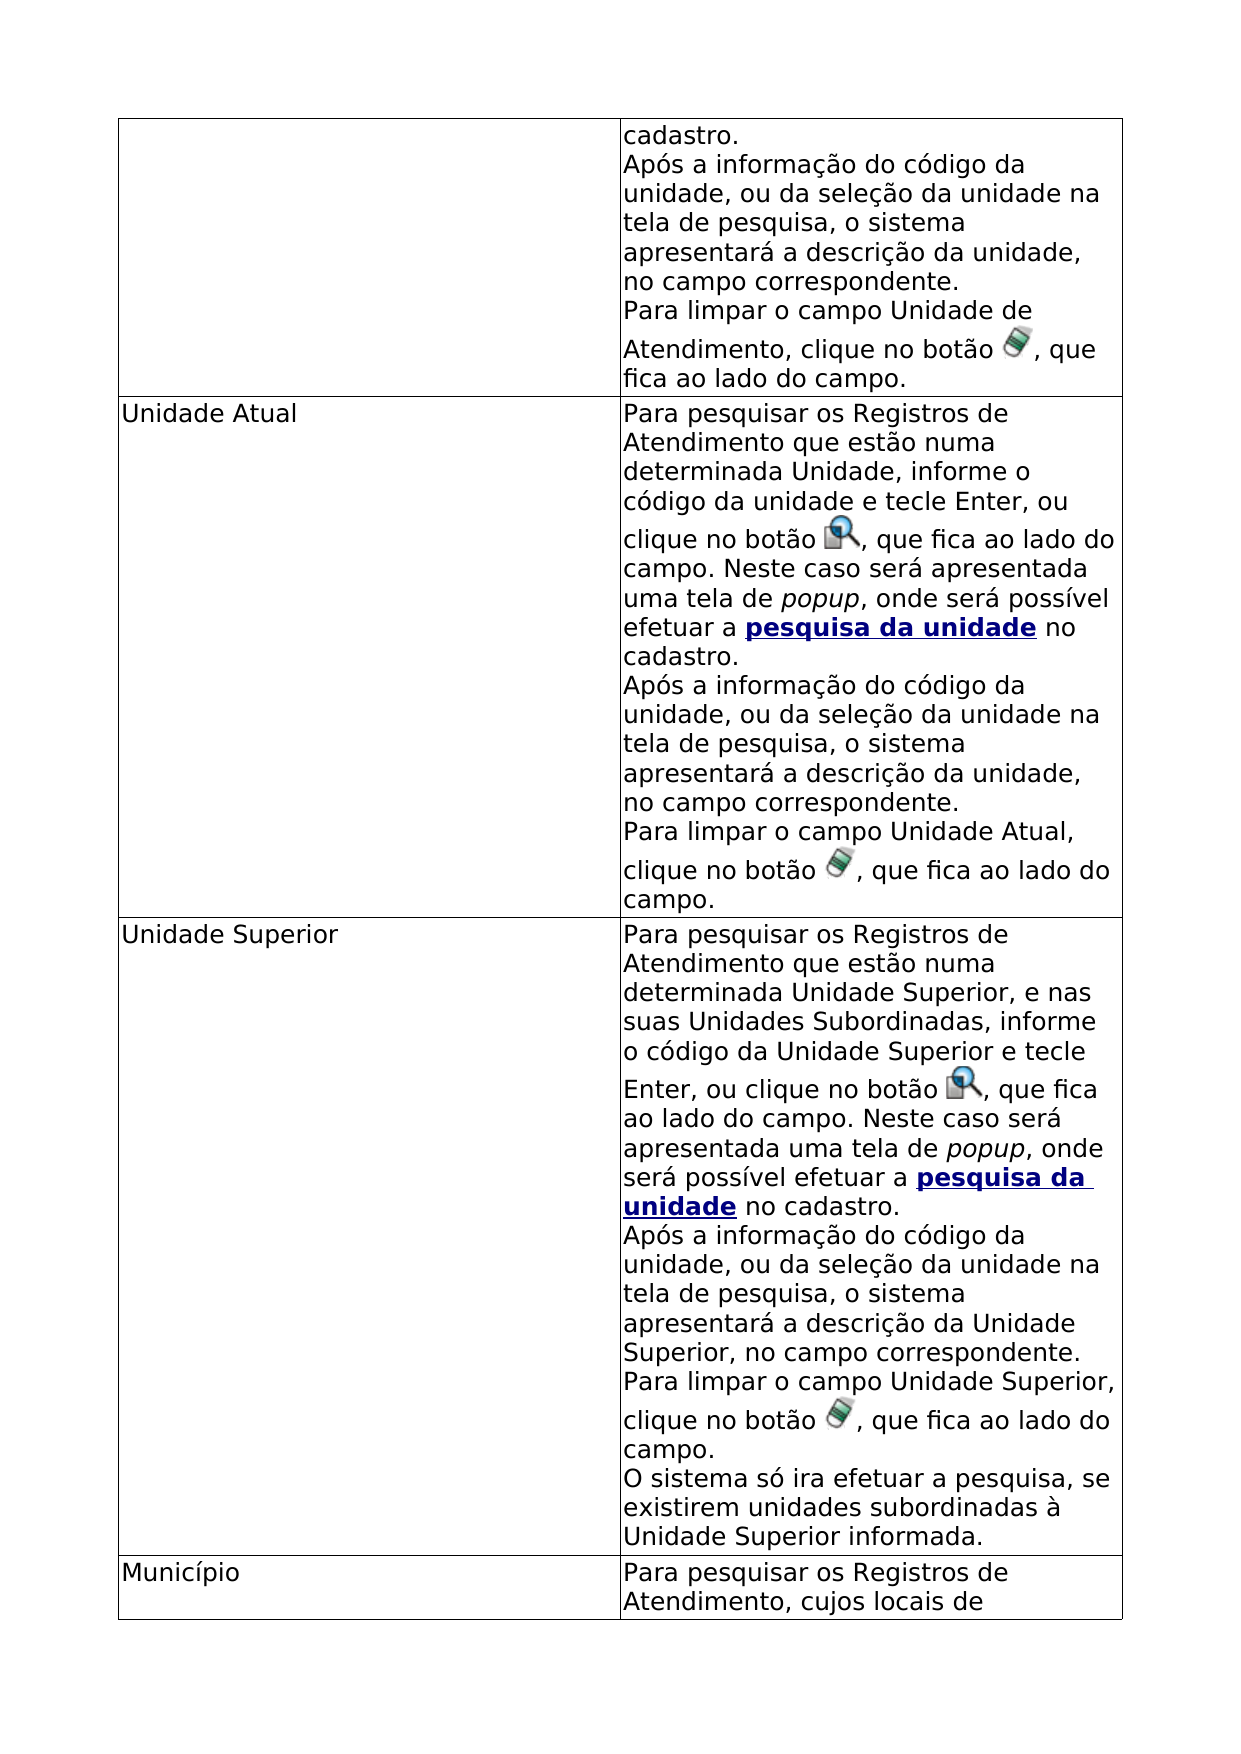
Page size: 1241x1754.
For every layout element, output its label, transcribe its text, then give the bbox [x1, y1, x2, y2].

picture [824, 1396, 856, 1430]
picture [824, 515, 861, 549]
table_cell Município [119, 1556, 620, 1619]
table_cell Para pesquisar os Registros de Atendimento, cujos locais de [621, 1556, 1122, 1619]
table_cell cadastro. Após a informação do código da unidade, ou da seleção da unidade na tela de pesquisa, o sistema apresentará a descrição da unidade, no campo correspondente. Para limpar o campo Unidade de Atendimento, clique no botão , que fica ao lado do campo. [621, 119, 1122, 396]
picture [1001, 325, 1033, 359]
table_cell Para pesquisar os Registros de Atendimento que estão numa determinada Unidade Superior, e nas suas Unidades Subordinadas, informe o código da Unidade Superior e tecle Enter, ou clique no botão , que fica ao lado do campo. Neste caso será apresentada uma tela de popup, onde será possível efetuar a pesquisa da unidade no cadastro. Após a informação do código da unidade, ou da seleção da unidade na tela de pesquisa, o sistema apresentará a descrição da Unidade Superior, no campo correspondente. Para limpar o campo Unidade Superior, clique no botão , que fica ao lado do campo. O sistema só ira efetuar a pesquisa, se existirem unidades subordinadas à Unidade Superior informada. [621, 918, 1122, 1555]
table_cell Unidade Atual [119, 397, 620, 917]
table_cell Para pesquisar os Registros de Atendimento que estão numa determinada Unidade, informe o código da unidade e tecle Enter, ou clique no botão , que fica ao lado do campo. Neste caso será apresentada uma tela de popup, onde será possível efetuar a pesquisa da unidade no cadastro. Após a informação do código da unidade, ou da seleção da unidade na tela de pesquisa, o sistema apresentará a descrição da unidade, no campo correspondente. Para limpar o campo Unidade Atual, clique no botão , que fica ao lado do campo. [621, 397, 1122, 917]
table_cell [119, 119, 620, 396]
table_cell Unidade Superior [119, 918, 620, 1555]
picture [824, 846, 856, 879]
picture [946, 1066, 983, 1099]
